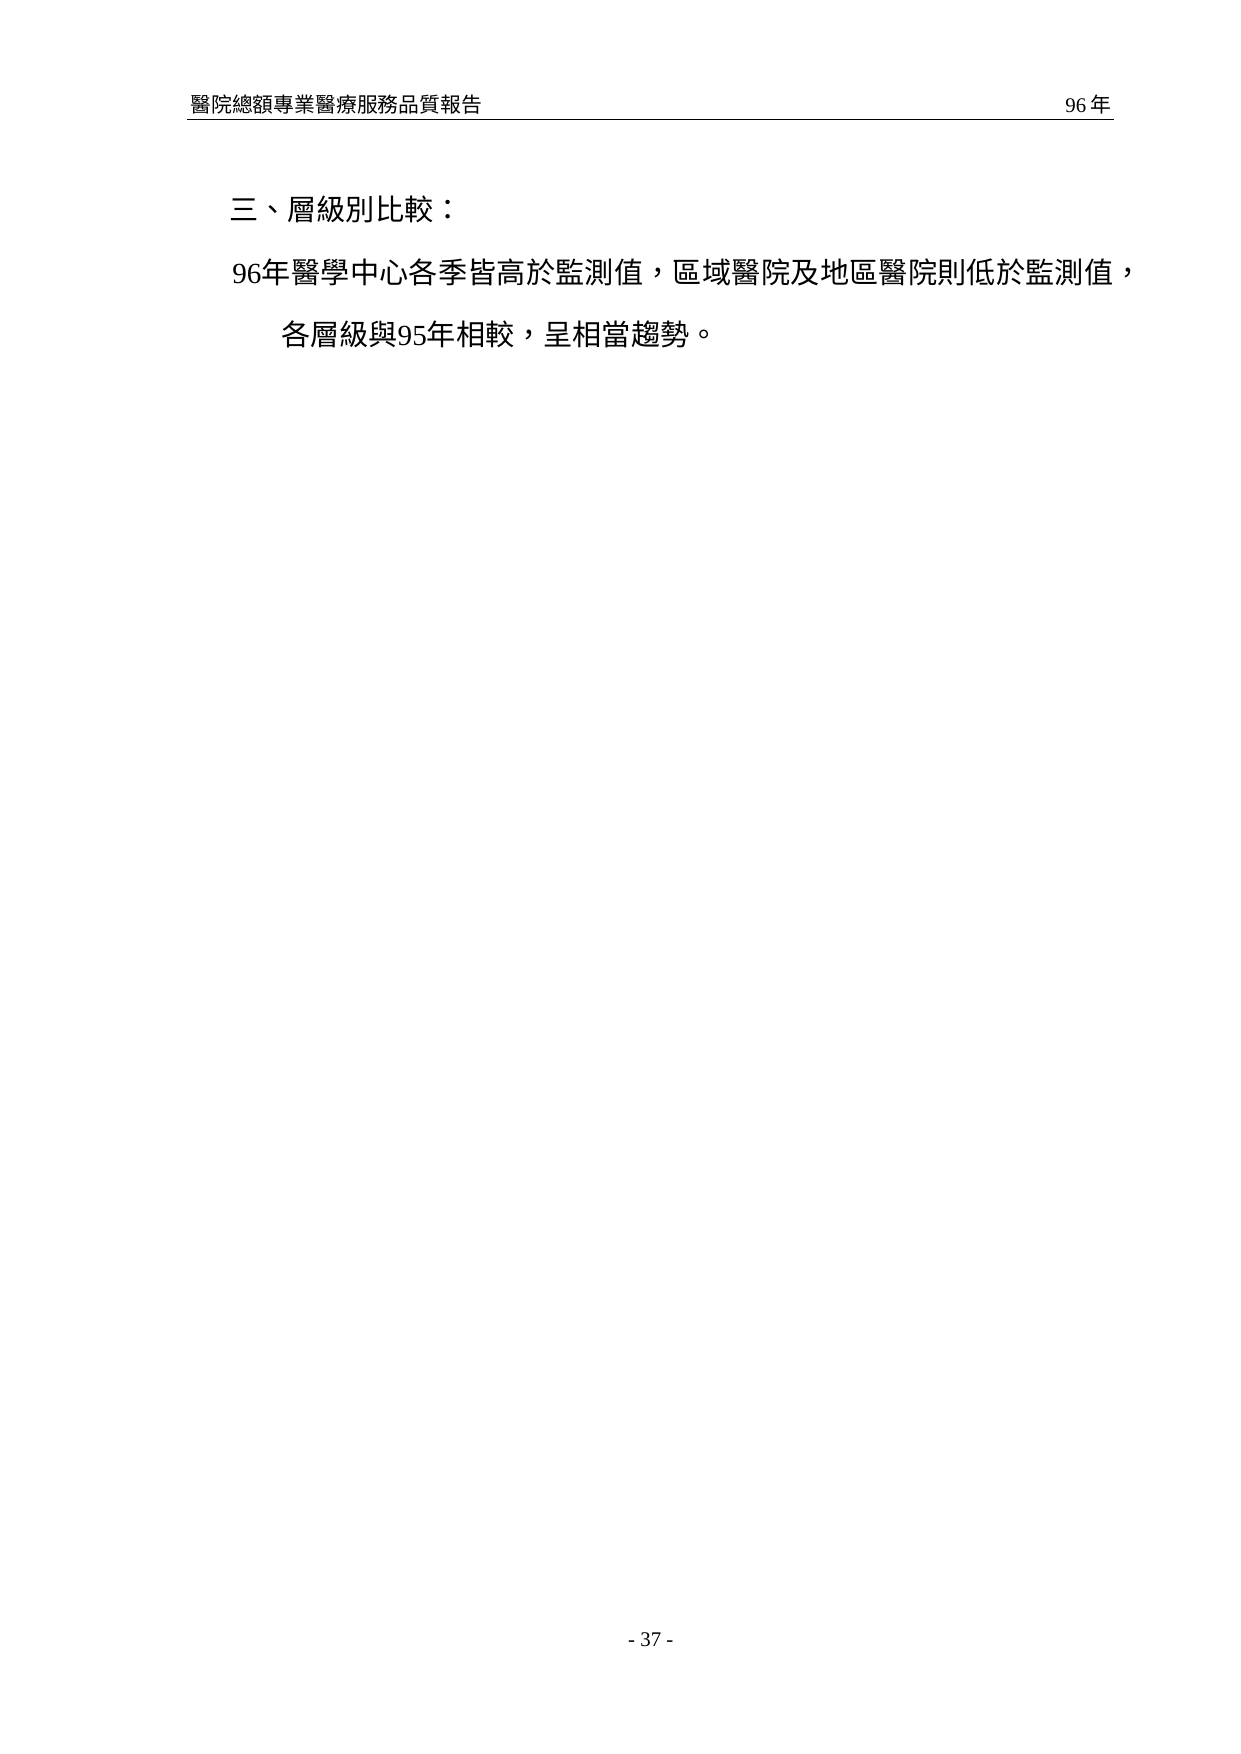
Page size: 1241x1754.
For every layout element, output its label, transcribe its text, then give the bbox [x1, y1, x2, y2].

text 96年醫學中心各季皆高於監測值，區域醫院及地區醫院則低於監測值，各層級與95年相較，呈相當趨勢。 [187, 229, 1114, 354]
text 三、層級別比較： [187, 166, 1114, 229]
